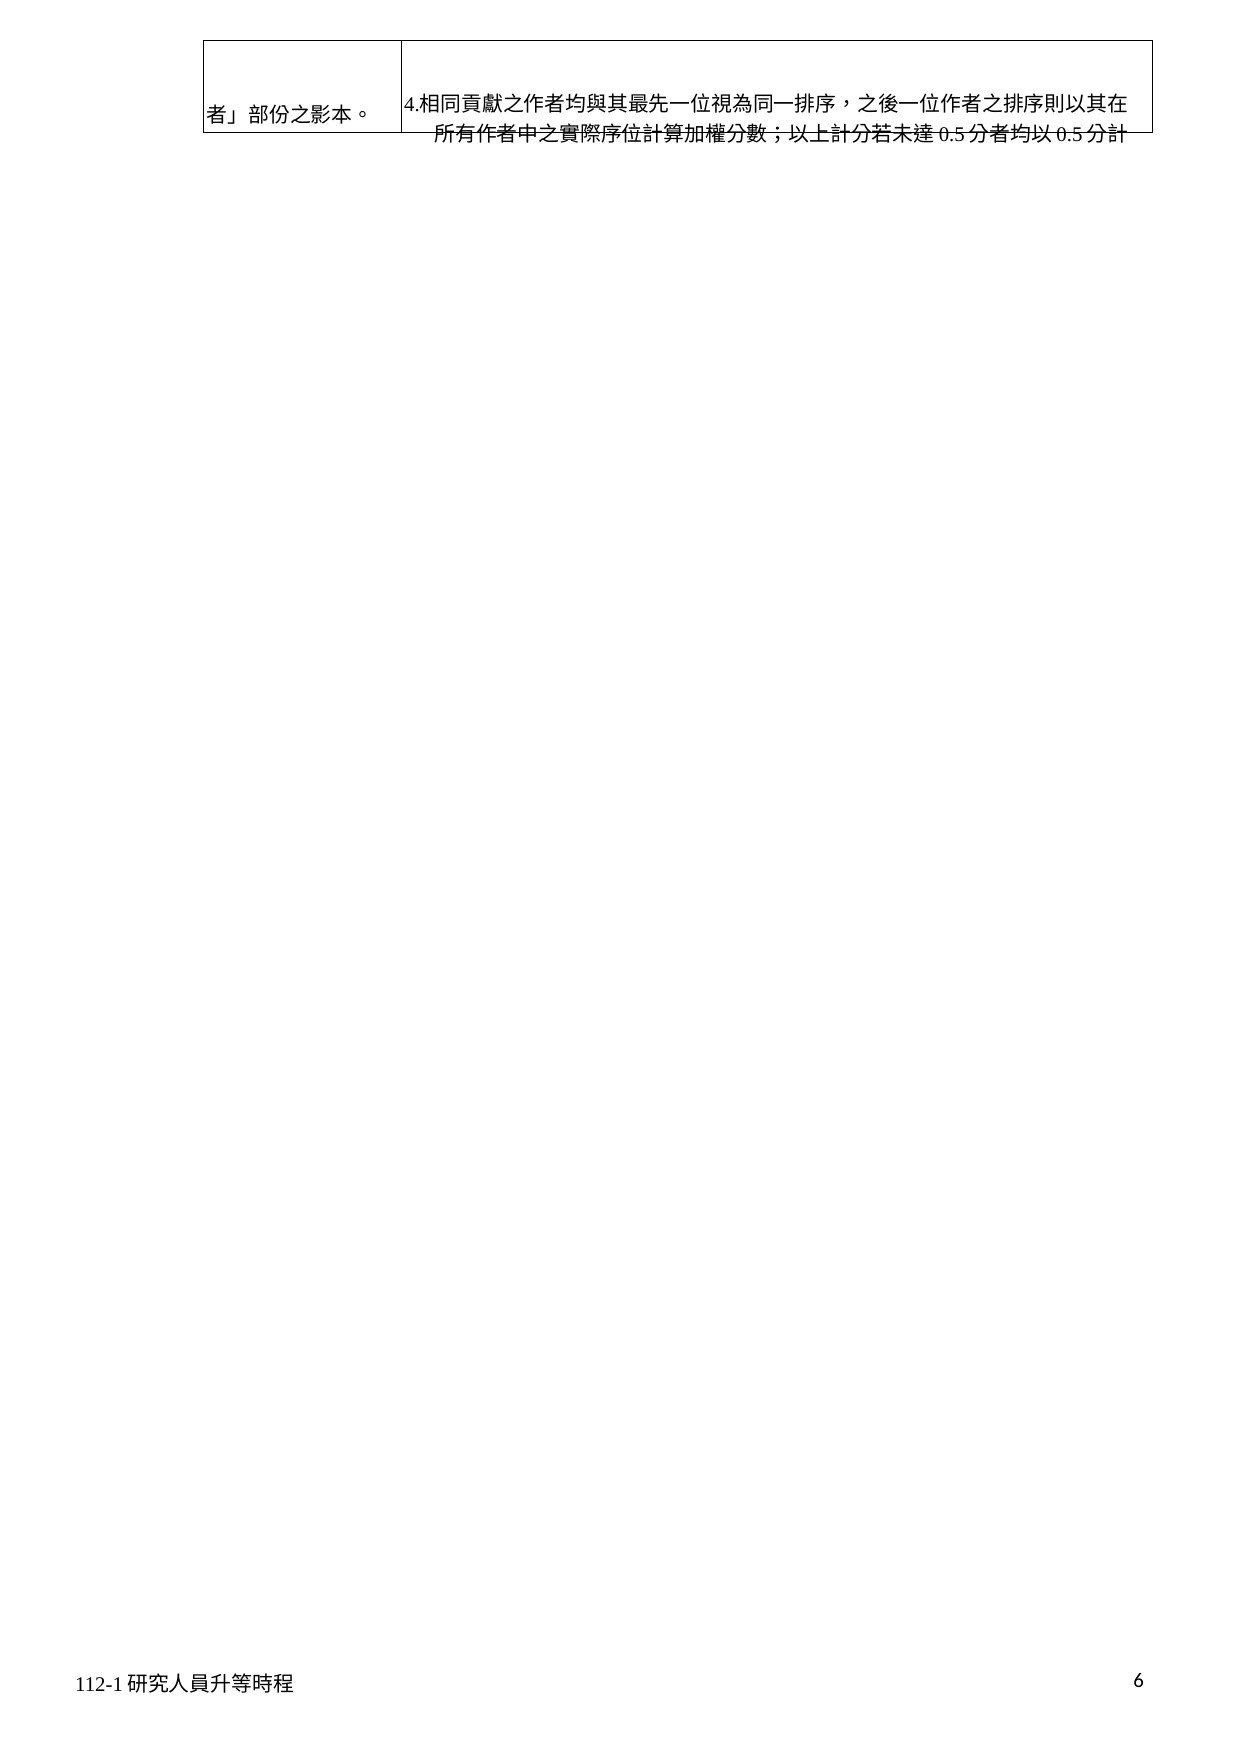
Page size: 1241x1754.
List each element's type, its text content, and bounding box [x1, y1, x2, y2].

table_cell 1.有2位作者相同貢獻，相同貢獻作者均以其排序之加權分數90%計分，如發表於IF≥6或排名≦10.00%之期刊論文其加權分數以100%計分。 2.有3-4位作者相同貢獻，相同貢獻作者均以其排序之加權分數60%計分，如發表於IF≥10之期刊論文其加權分數以100%計分。 3.有5位及以上作者相同貢獻，相同貢獻作者均以其排序之加權分數30%計分，如發表於IF≥20之期刊論文其加權分數以100%計分。 4.相同貢獻之作者均與其最先一位視為同一排序，之後一位作者之排序則以其在所有作者中之實際序位計算加權分數；以上計分若未達0.5分者均以0.5分計分。 [402, 41, 1152, 132]
table_cell [141, 40, 203, 132]
table_cell 者」部份之影本。 [204, 41, 401, 132]
table_cell [76, 40, 141, 132]
